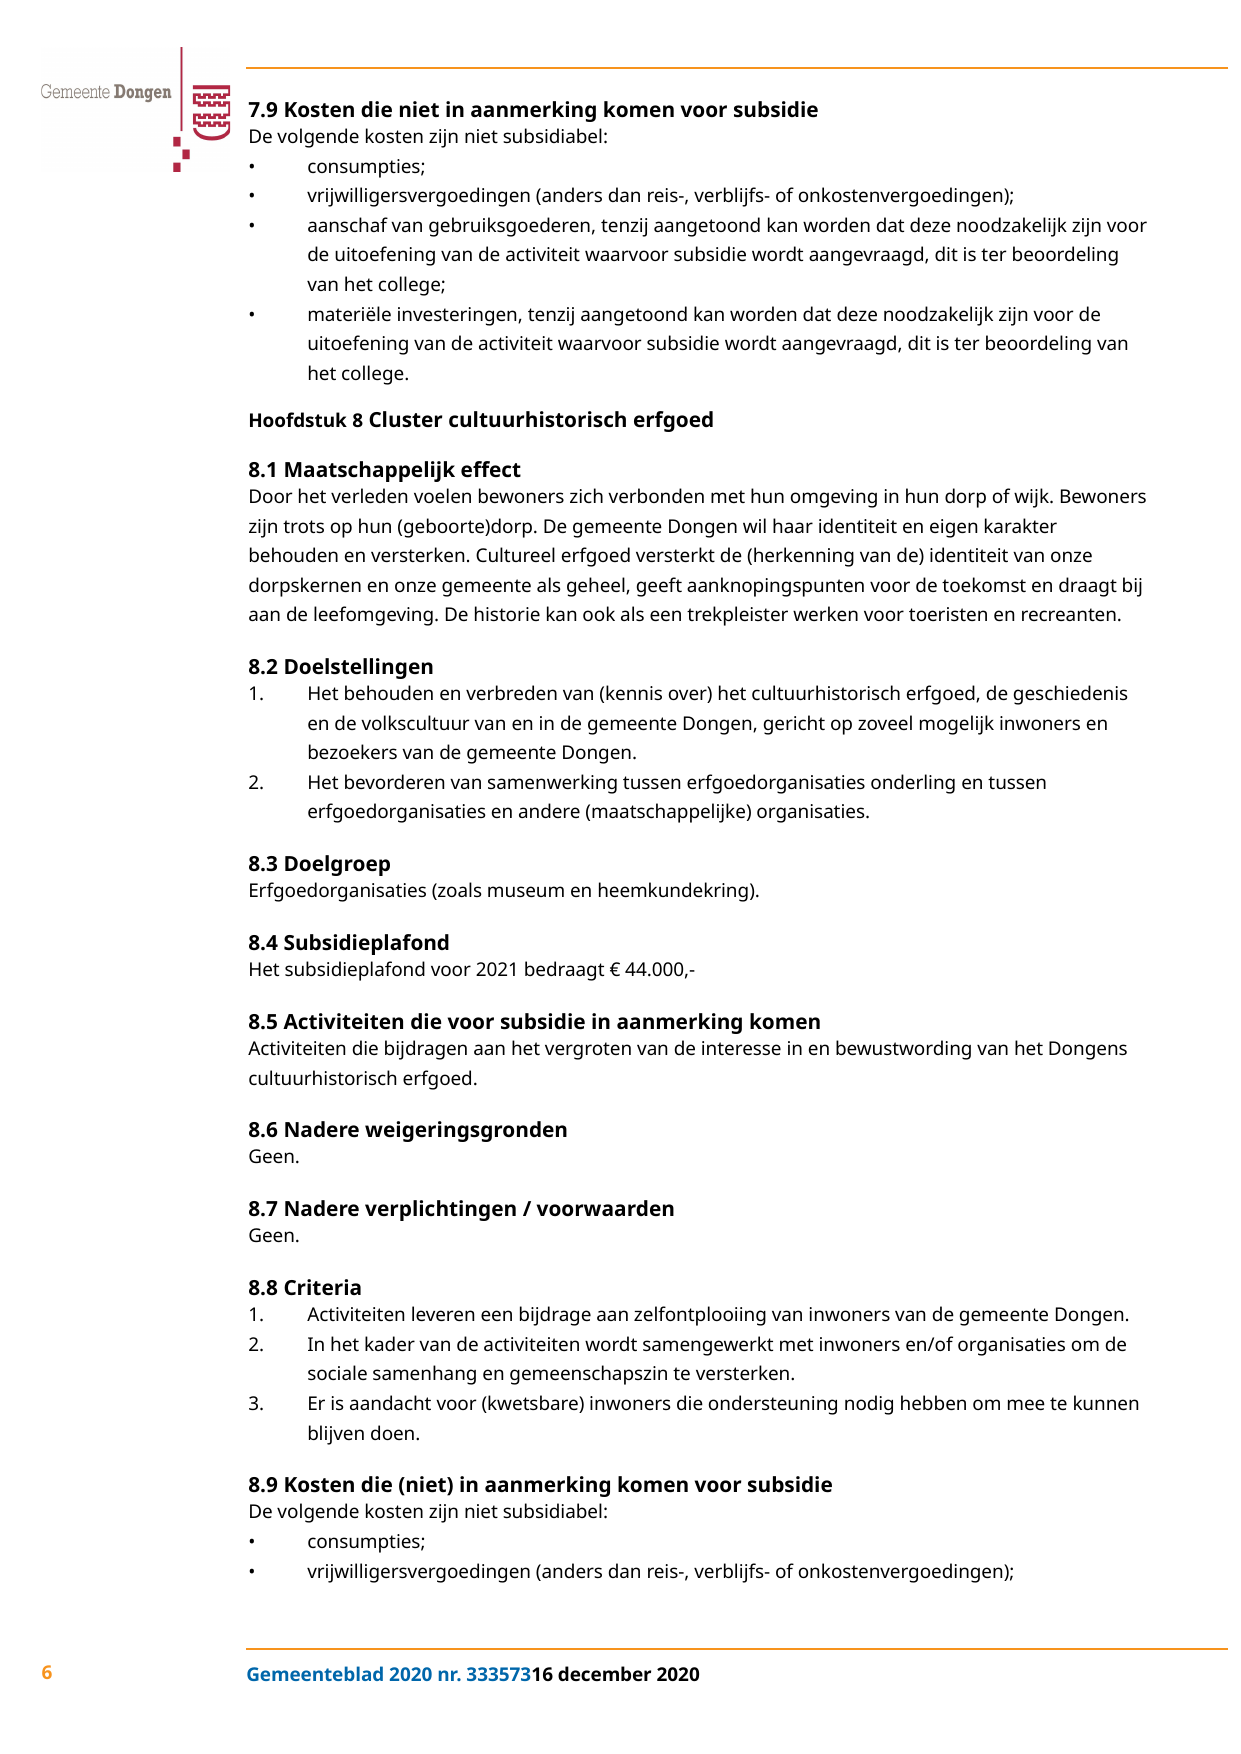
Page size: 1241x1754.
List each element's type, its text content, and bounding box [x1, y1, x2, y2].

text 8.1 Maatschappelijk effect [248, 455, 1152, 483]
list consumpties; [248, 153, 1152, 178]
list vrijwilligersvergoedingen (anders dan reis-, verblijfs- of onkostenvergoedingen); [248, 182, 1152, 208]
text Activiteiten die bijdragen aan het vergroten van de interesse in en bewustwording van het Dongens cultuurhistorisch erfgoed. [248, 1035, 1152, 1091]
list Het behouden en verbreden van (kennis over) het cultuurhistorisch erfgoed, de geschiedenis en de volkscultuur van en in de gemeente Dongen, gericht op zoveel mogelijk inwoners en bezoekers van de gemeente Dongen. [248, 680, 1152, 765]
list Activiteiten leveren een bijdrage aan zelfontplooiing van inwoners van de gemeente Dongen. [248, 1301, 1152, 1327]
text Geen. [248, 1144, 1152, 1169]
list Het bevorderen van samenwerking tussen erfgoedorganisaties onderling en tussen erfgoedorganisaties en andere (maatschappelijke) organisaties. [248, 769, 1152, 824]
text 8.7 Nadere verplichtingen / voorwaarden [248, 1194, 1152, 1223]
text De volgende kosten zijn niet subsidiabel: [248, 1499, 1152, 1524]
list vrijwilligersvergoedingen (anders dan reis-, verblijfs- of onkostenvergoedingen); [248, 1558, 1152, 1583]
text 8.4 Subsidieplafond [248, 928, 1152, 956]
text 7.9 Kosten die niet in aanmerking komen voor subsidie [248, 95, 1152, 123]
text Geen. [248, 1223, 1152, 1248]
list materiële investeringen, tenzij aangetoond kan worden dat deze noodzakelijk zijn voor de uitoefening van de activiteit waarvoor subsidie wordt aangevraagd, dit is ter beoordeling van het college. [248, 301, 1152, 386]
text 8.6 Nadere weigeringsgronden [248, 1115, 1152, 1144]
text 8.8 Criteria [248, 1273, 1152, 1301]
text Hoofdstuk 8 Cluster cultuurhistorisch erfgoed [248, 406, 1152, 434]
text 8.3 Doelgroep [248, 849, 1152, 878]
text 8.5 Activiteiten die voor subsidie in aanmerking komen [248, 1007, 1152, 1035]
text Door het verleden voelen bewoners zich verbonden met hun omgeving in hun dorp of wijk. Bewoners zijn trots op hun (geboorte)dorp. De gemeente Dongen wil haar identiteit en eigen karakter behouden en versterken. Cultureel erfgoed versterkt de (herkenning van de) identiteit van onze dorpskernen en onze gemeente als geheel, geeft aanknopingspunten voor de toekomst en draagt bij aan de leefomgeving. De historie kan ook als een trekpleister werken voor toeristen en recreanten. [248, 483, 1152, 627]
list Er is aandacht voor (kwetsbare) inwoners die ondersteuning nodig hebben om mee te kunnen blijven doen. [248, 1390, 1152, 1446]
picture [41, 47, 231, 172]
list aanschaf van gebruiksgoederen, tenzij aangetoond kan worden dat deze noodzakelijk zijn voor de uitoefening van de activiteit waarvoor subsidie wordt aangevraagd, dit is ter beoordeling van het college; [248, 212, 1152, 297]
text De volgende kosten zijn niet subsidiabel: [248, 123, 1152, 149]
text Erfgoedorganisaties (zoals museum en heemkundekring). [248, 878, 1152, 903]
text 8.2 Doelstellingen [248, 652, 1152, 680]
list In het kader van de activiteiten wordt samengewerkt met inwoners en/of organisaties om de sociale samenhang en gemeenschapszin te versterken. [248, 1331, 1152, 1386]
list consumpties; [248, 1528, 1152, 1554]
text 8.9 Kosten die (niet) in aanmerking komen voor subsidie [248, 1470, 1152, 1499]
text Het subsidieplafond voor 2021 bedraagt € 44.000,- [248, 956, 1152, 982]
